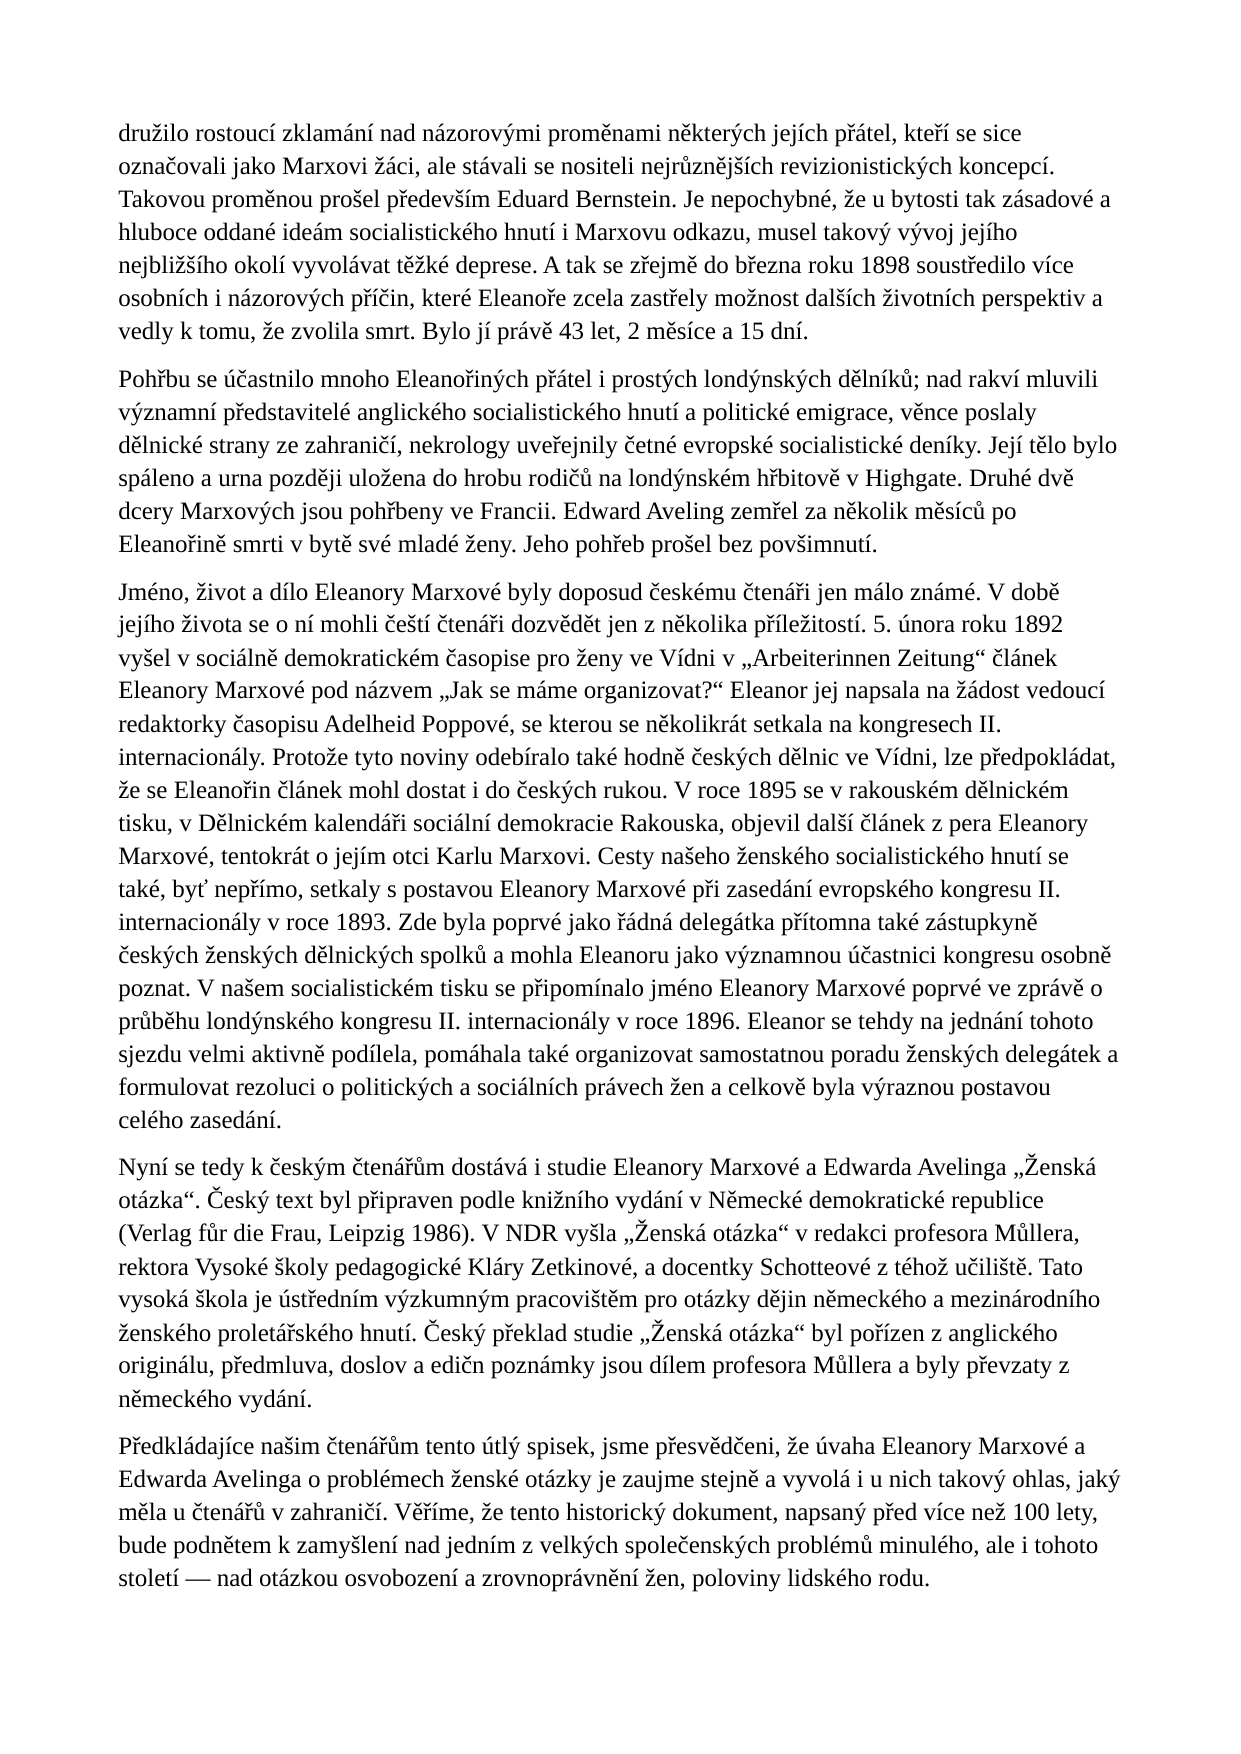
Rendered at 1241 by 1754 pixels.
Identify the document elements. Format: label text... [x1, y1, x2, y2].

text Pohřbu se účastnilo mnoho Eleanořiných přátel i prostých londýnských dělníků; nad rakví mluvili významní představitelé anglického socialistického hnutí a politické emigrace, věnce poslaly dělnické strany ze zahraničí, nekrology uveřejnily četné evropské socialistické deníky. Její tělo bylo spáleno a urna později uložena do hrobu rodičů na londýnském hřbitově v Highgate. Druhé dvě dcery Marxových jsou pohřbeny ve Francii. Edward Aveling zemřel za několik měsíců po Eleanořině smrti v bytě své mladé ženy. Jeho pohřeb prošel bez povšimnutí. [118, 364, 1122, 558]
text družilo rostoucí zklamání nad názorovými proměnami některých jejích přátel, kteří se sice označovali jako Marxovi žáci, ale stávali se nositeli nejrůznějších revizionistických koncepcí. Takovou proměnou prošel především Eduard Bernstein. Je nepochybné, že u bytosti tak zásadové a hluboce oddané ideám socialistického hnutí i Marxovu odkazu, musel takový vývoj jejího nejbližšího okolí vyvolávat těžké deprese. A tak se zřejmě do března roku 1898 soustředilo více osobních i názorových příčin, které Eleanoře zcela zastřely možnost dalších životních perspektiv a vedly k tomu, že zvolila smrt. Bylo jí právě 43 let, 2 měsíce a 15 dní. [118, 118, 1122, 345]
text Nyní se tedy k českým čtenářům dostává i studie Eleanory Marxové a Edwarda Avelinga „Ženská otázka“. Český text byl připraven podle knižního vydání v Německé demokratické republice (Verlag fůr die Frau, Leipzig 1986). V NDR vyšla „Ženská otázka“ v redakci profesora Můllera, rektora Vysoké školy pedagogické Kláry Zetkinové, a docentky Schotteové z téhož učiliště. Tato vysoká škola je ústředním výzkumným pracovištěm pro otázky dějin německého a mezinárodního ženského proletářského hnutí. Český překlad studie „Ženská otázka“ byl pořízen z anglického originálu, předmluva, doslov a edičn poznámky jsou dílem profesora Můllera a byly převzaty z německého vydání. [118, 1152, 1122, 1412]
text Jméno, život a dílo Eleanory Marxové byly doposud českému čtenáři jen málo známé. V době jejího života se o ní mohli čeští čtenáři dozvědět jen z několika příležitostí. 5. února roku 1892 vyšel v sociálně demokratickém časopise pro ženy ve Vídni v „Arbeiterinnen Zeitung“ článek Eleanory Marxové pod názvem „Jak se máme organizovat?“ Eleanor jej napsala na žádost vedoucí redaktorky časopisu Adelheid Poppové, se kterou se několikrát setkala na kongresech II. internacionály. Protože tyto noviny odebíralo také hodně českých dělnic ve Vídni, lze předpokládat, že se Eleanořin článek mohl dostat i do českých rukou. V roce 1895 se v rakouském dělnickém tisku, v Dělnickém kalendáři sociální demokracie Rakouska, objevil další článek z pera Eleanory Marxové, tentokrát o jejím otci Karlu Marxovi. Cesty našeho ženského socialistického hnutí se také, byť nepřímo, setkaly s postavou Eleanory Marxové při zasedání evropského kongresu II. internacionály v roce 1893. Zde byla poprvé jako řádná delegátka přítomna také zástupkyně českých ženských dělnických spolků a mohla Eleanoru jako významnou účastnici kongresu osobně poznat. V našem socialistickém tisku se připomínalo jméno Eleanory Marxové poprvé ve zprávě o průběhu londýnského kongresu II. internacionály v roce 1896. Eleanor se tehdy na jednání tohoto sjezdu velmi aktivně podílela, pomáhala také organizovat samostatnou poradu ženských delegátek a formulovat rezoluci o politických a sociálních právech žen a celkově byla výraznou postavou celého zasedání. [118, 577, 1122, 1134]
text Předkládajíce našim čtenářům tento útlý spisek, jsme přesvědčeni, že úvaha Eleanory Marxové a Edwarda Avelinga o problémech ženské otázky je zaujme stejně a vyvolá i u nich takový ohlas, jaký měla u čtenářů v zahraničí. Věříme, že tento historický dokument, napsaný před více než 100 lety, bude podnětem k zamyšlení nad jedním z velkých společenských problémů minulého, ale i tohoto století — nad otázkou osvobození a zrovnoprávnění žen, poloviny lidského rodu. [118, 1431, 1122, 1592]
